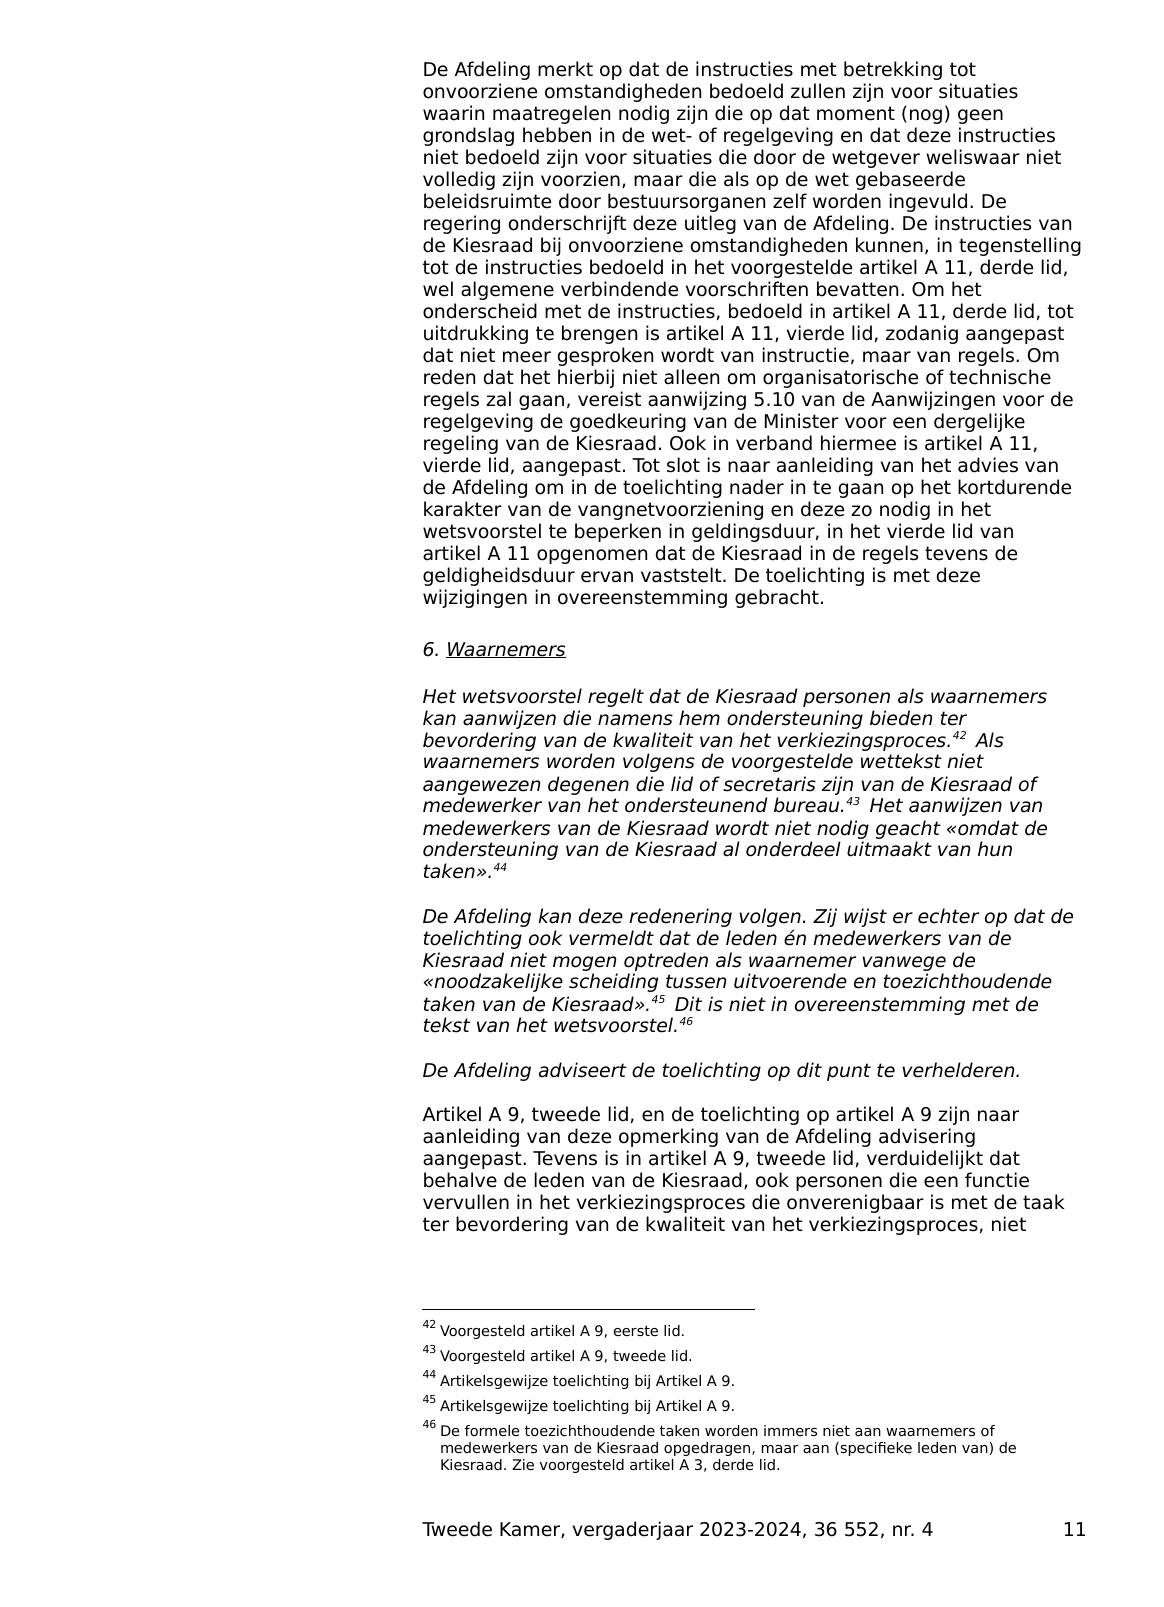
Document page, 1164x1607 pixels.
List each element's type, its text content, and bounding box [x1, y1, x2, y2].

text De formele toezichthoudende taken worden immers niet aan waarnemers of medewerkers van de Kiesraad opgedragen, maar aan (specifieke leden van) de Kiesraad. Zie voorgesteld artikel A 3, derde lid. [422, 1418, 1087, 1474]
text De Afdeling merkt op dat de instructies met betrekking tot onvoorziene omstandigheden bedoeld zullen zijn voor situaties waarin maatregelen nodig zijn die op dat moment (nog) geen grondslag hebben in de wet- of regelgeving en dat deze instructies niet bedoeld zijn voor situaties die door de wetgever weliswaar niet volledig zijn voorzien, maar die als op de wet gebaseerde beleidsruimte door bestuursorganen zelf worden ingevuld. De regering onderschrijft deze uitleg van de Afdeling. De instructies van de Kiesraad bij onvoorziene omstandigheden kunnen, in tegenstelling tot de instructies bedoeld in het voorgestelde artikel A 11, derde lid, wel algemene verbindende voorschriften bevatten. Om het onderscheid met de instructies, bedoeld in artikel A 11, derde lid, tot uitdrukking te brengen is artikel A 11, vierde lid, zodanig aangepast dat niet meer gesproken wordt van instructie, maar van regels. Om reden dat het hierbij niet alleen om organisatorische of technische regels zal gaan, vereist aanwijzing 5.10 van de Aanwijzingen voor de regelgeving de goedkeuring van de Minister voor een dergelijke regeling van de Kiesraad. Ook in verband hiermee is artikel A 11, vierde lid, aangepast. Tot slot is naar aanleiding van het advies van de Afdeling om in de toelichting nader in te gaan op het kortdurende karakter van de vangnetvoorziening en deze zo nodig in het wetsvoorstel te beperken in geldingsduur, in het vierde lid van artikel A 11 opgenomen dat de Kiesraad in de regels tevens de geldigheidsduur ervan vaststelt. De toelichting is met deze wijzigingen in overeenstemming gebracht. [422, 59, 1087, 608]
text De Afdeling kan deze redenering volgen. Zij wijst er echter op dat de toelichting ook vermeldt dat de leden én medewerkers van de Kiesraad niet mogen optreden als waarnemer vanwege de «noodzakelijke scheiding tussen uitvoerende en toezichthoudende taken van de Kiesraad». Dit is niet in overeenstemming met de tekst van het wetsvoorstel. [422, 906, 1087, 1037]
text Artikelsgewijze toelichting bij Artikel A 9. [422, 1368, 1087, 1391]
text Artikel A 9, tweede lid, en de toelichting op artikel A 9 zijn naar aanleiding van deze opmerking van de Afdeling advisering aangepast. Tevens is in artikel A 9, tweede lid, verduidelijkt dat behalve de leden van de Kiesraad, ook personen die een functie vervullen in het verkiezingsproces die onverenigbaar is met de taak ter bevordering van de kwaliteit van het verkiezingsproces, niet [422, 1104, 1087, 1236]
text Het wetsvoorstel regelt dat de Kiesraad personen als waarnemers kan aanwijzen die namens hem ondersteuning bieden ter bevordering van de kwaliteit van het verkiezingsproces. Als waarnemers worden volgens de voorgestelde wettekst niet aangewezen degenen die lid of secretaris zijn van de Kiesraad of medewerker van het ondersteunend bureau. Het aanwijzen van medewerkers van de Kiesraad wordt niet nodig geacht «omdat de ondersteuning van de Kiesraad al onderdeel uitmaakt van hun taken». [422, 686, 1087, 883]
text Artikelsgewijze toelichting bij Artikel A 9. [422, 1393, 1087, 1416]
subtitle 6. Waarnemers [422, 638, 1087, 661]
text Voorgesteld artikel A 9, eerste lid. [422, 1318, 1087, 1341]
text De Afdeling adviseert de toelichting op dit punt te verhelderen. [422, 1059, 1087, 1082]
text Voorgesteld artikel A 9, tweede lid. [422, 1343, 1087, 1366]
